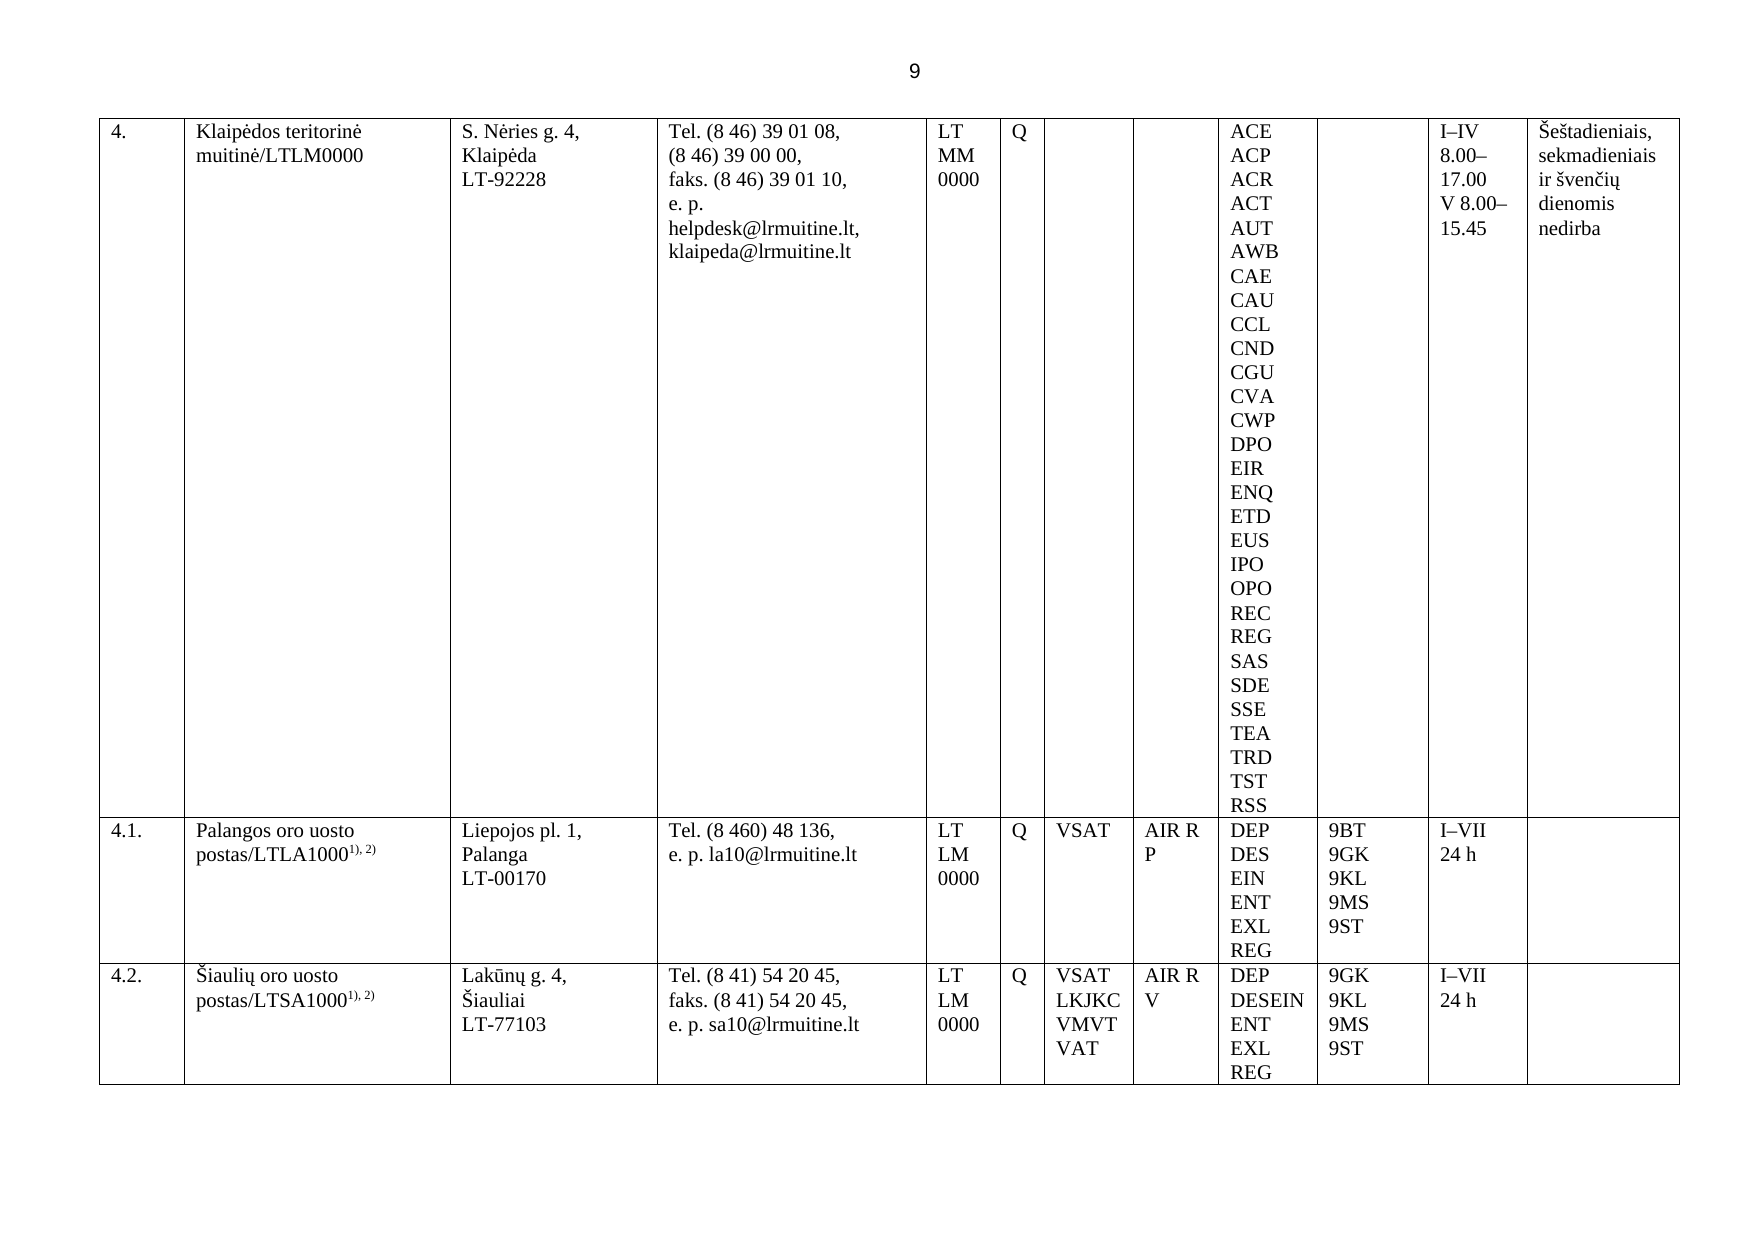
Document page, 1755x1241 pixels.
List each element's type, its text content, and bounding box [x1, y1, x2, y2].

table_cell I–VII 24 h [1429, 964, 1527, 1084]
table_cell Lakūnų g. 4, Šiauliai LT-77103 [451, 964, 657, 1084]
table_cell I–VII 24 h [1429, 818, 1527, 962]
table_cell VSAT LKJKC VMVT VAT [1045, 964, 1133, 1084]
table_cell LT LM 0000 [927, 818, 1000, 962]
table_cell Q [1001, 119, 1044, 817]
table_cell 4.2. [100, 964, 184, 1084]
table_cell [1045, 119, 1133, 817]
table_cell I–IV 8.00–17.00 V 8.00–15.45 [1429, 119, 1527, 817]
table_cell Tel. (8 46) 39 01 08, (8 46) 39 00 00, faks. (8 46) 39 01 10, e. p. helpdesk@lrmuitine.lt, klaipeda@lrmuitine.lt [658, 119, 926, 817]
table_cell ACE ACP ACR ACT AUT AWB CAE CAU CCL CND CGU CVA CWP DPO EIR ENQ ETD EUS IPO OPO REC REG SAS SDE SSE TEA TRD TST RSS [1219, 119, 1317, 817]
table_cell 9BT 9GK 9KL 9MS 9ST [1318, 818, 1428, 962]
table_cell DEP DESEIN ENT EXL REG [1219, 964, 1317, 1084]
table_cell [1528, 964, 1679, 1084]
table_cell VSAT [1045, 818, 1133, 962]
table_cell Palangos oro uosto postas/LTLA10001), 2) [185, 818, 450, 962]
table_cell Klaipėdos teritorinė muitinė/LTLM0000 [185, 119, 450, 817]
table_cell 4.1. [100, 818, 184, 962]
table_cell [1134, 119, 1218, 817]
table_cell Šeštadieniais, sekmadieniais ir švenčių dienomis nedirba [1528, 119, 1679, 817]
table_cell DEP DES EIN ENT EXL REG [1219, 818, 1317, 962]
table_cell [1528, 818, 1679, 962]
table_cell Q [1001, 818, 1044, 962]
table_cell S. Nėries g. 4, Klaipėda LT-92228 [451, 119, 657, 817]
table_cell AIR R P [1134, 818, 1218, 962]
table_cell 9GK 9KL 9MS 9ST [1318, 964, 1428, 1084]
table_cell AIR R V [1134, 964, 1218, 1084]
table_cell LT LM 0000 [927, 964, 1000, 1084]
table_cell Šiaulių oro uosto postas/LTSA10001), 2) [185, 964, 450, 1084]
table_cell Liepojos pl. 1, Palanga LT-00170 [451, 818, 657, 962]
table_cell [1318, 119, 1428, 817]
table_cell Q [1001, 964, 1044, 1084]
table_cell LT MM 0000 [927, 119, 1000, 817]
table_cell Tel. (8 460) 48 136, e. p. la10@lrmuitine.lt [658, 818, 926, 962]
table_cell 4. [100, 119, 184, 817]
table_cell Tel. (8 41) 54 20 45, faks. (8 41) 54 20 45, e. p. sa10@lrmuitine.lt [658, 964, 926, 1084]
